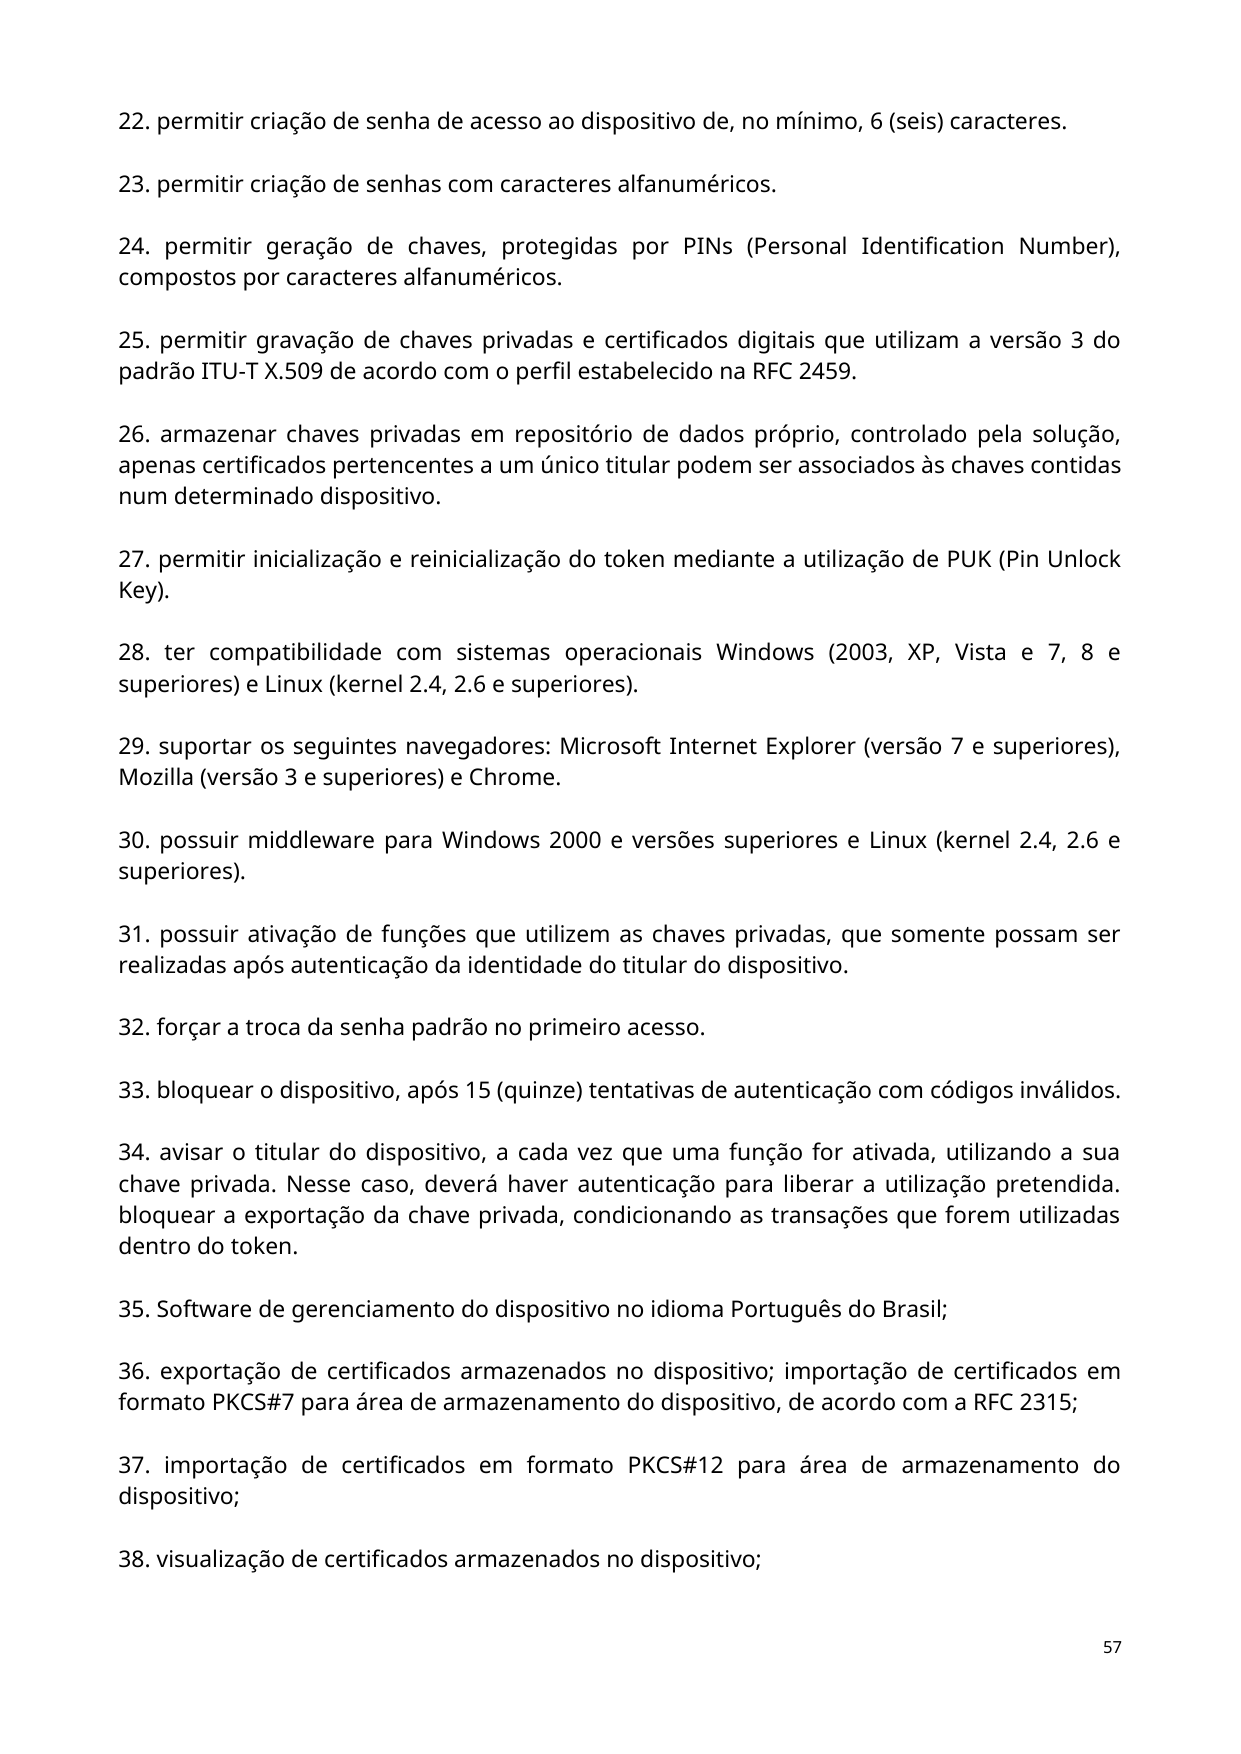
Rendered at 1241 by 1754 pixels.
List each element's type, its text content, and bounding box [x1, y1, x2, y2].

text 35. Software de gerenciamento do dispositivo no idioma Português do Brasil; [118, 1293, 1122, 1324]
text 23. permitir criação de senhas com caracteres alfanuméricos. [118, 168, 1122, 199]
text 28. ter compatibilidade com sistemas operacionais Windows (2003, XP, Vista e 7, 8 e superiores) e Linux (kernel 2.4, 2.6 e superiores). [118, 636, 1122, 699]
text 25. permitir gravação de chaves privadas e certificados digitais que utilizam a versão 3 do padrão ITU-T X.509 de acordo com o perfil estabelecido na RFC 2459. [118, 324, 1122, 386]
text 22. permitir criação de senha de acesso ao dispositivo de, no mínimo, 6 (seis) caracteres. [118, 105, 1122, 136]
text 37. importação de certificados em formato PKCS#12 para área de armazenamento do dispositivo; [118, 1449, 1122, 1511]
text 30. possuir middleware para Windows 2000 e versões superiores e Linux (kernel 2.4, 2.6 e superiores). [118, 824, 1122, 886]
text 29. suportar os seguintes navegadores: Microsoft Internet Explorer (versão 7 e superiores), Mozilla (versão 3 e superiores) e Chrome. [118, 730, 1122, 793]
text 31. possuir ativação de funções que utilizem as chaves privadas, que somente possam ser realizadas após autenticação da identidade do titular do dispositivo. [118, 918, 1122, 980]
text 34. avisar o titular do dispositivo, a cada vez que uma função for ativada, utilizando a sua chave privada. Nesse caso, deverá haver autenticação para liberar a utilização pretendida. bloquear a exportação da chave privada, condicionando as transações que forem utilizadas dentro do token. [118, 1136, 1122, 1261]
text 38. visualização de certificados armazenados no dispositivo; [118, 1543, 1122, 1574]
text 32. forçar a troca da senha padrão no primeiro acesso. [118, 1011, 1122, 1043]
text 24. permitir geração de chaves, protegidas por PINs (Personal Identification Number), compostos por caracteres alfanuméricos. [118, 230, 1122, 293]
text 33. bloquear o dispositivo, após 15 (quinze) tentativas de autenticação com códigos inválidos. [118, 1074, 1122, 1105]
text 27. permitir inicialização e reinicialização do token mediante a utilização de PUK (Pin Unlock Key). [118, 543, 1122, 605]
text 26. armazenar chaves privadas em repositório de dados próprio, controlado pela solução, apenas certificados pertencentes a um único titular podem ser associados às chaves contidas num determinado dispositivo. [118, 418, 1122, 511]
text 36. exportação de certificados armazenados no dispositivo; importação de certificados em formato PKCS#7 para área de armazenamento do dispositivo, de acordo com a RFC 2315; [118, 1355, 1122, 1418]
